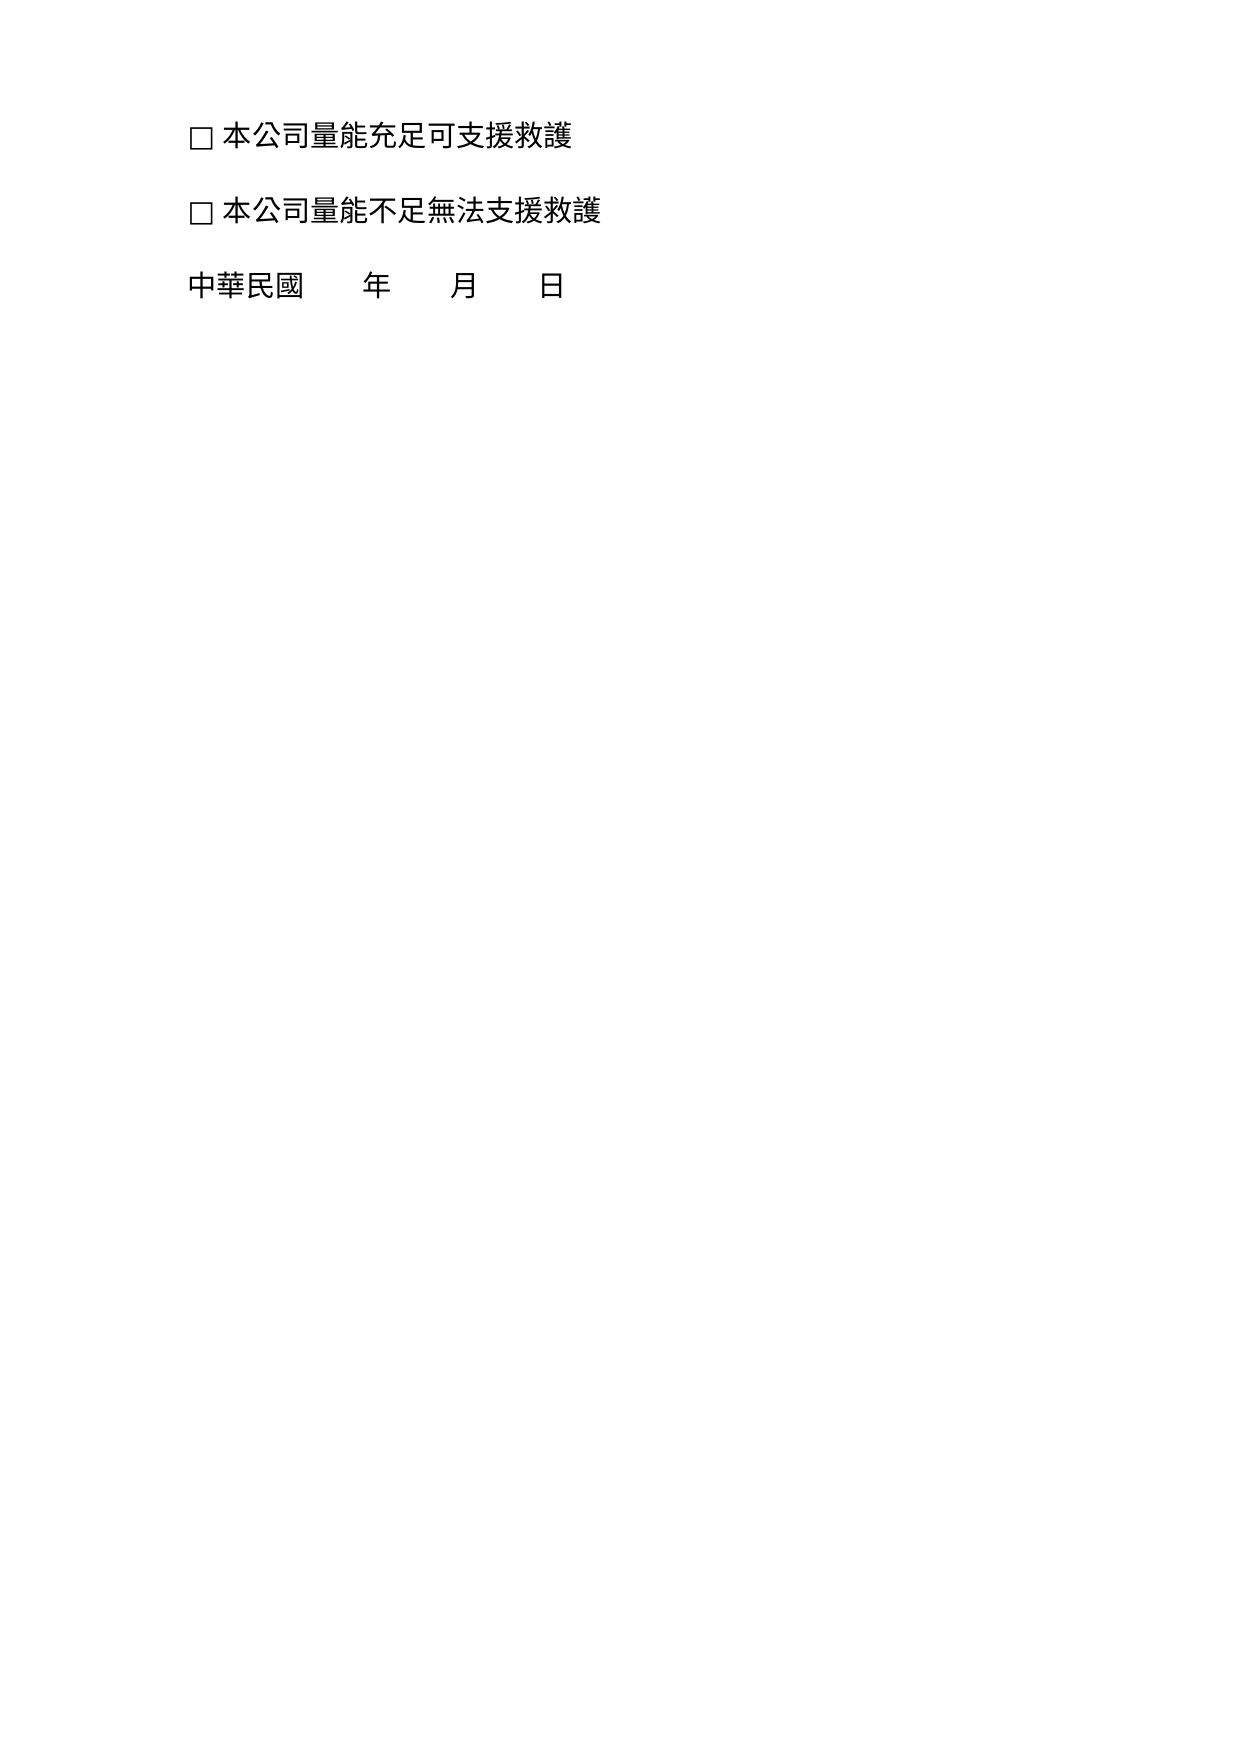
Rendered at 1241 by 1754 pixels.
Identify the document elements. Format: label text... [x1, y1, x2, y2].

text □ 本公司量能充足可支援救護 [187, 96, 1053, 171]
text 中華民國 年 月 日 [187, 246, 1053, 321]
text □ 本公司量能不足無法支援救護 [187, 171, 1053, 246]
